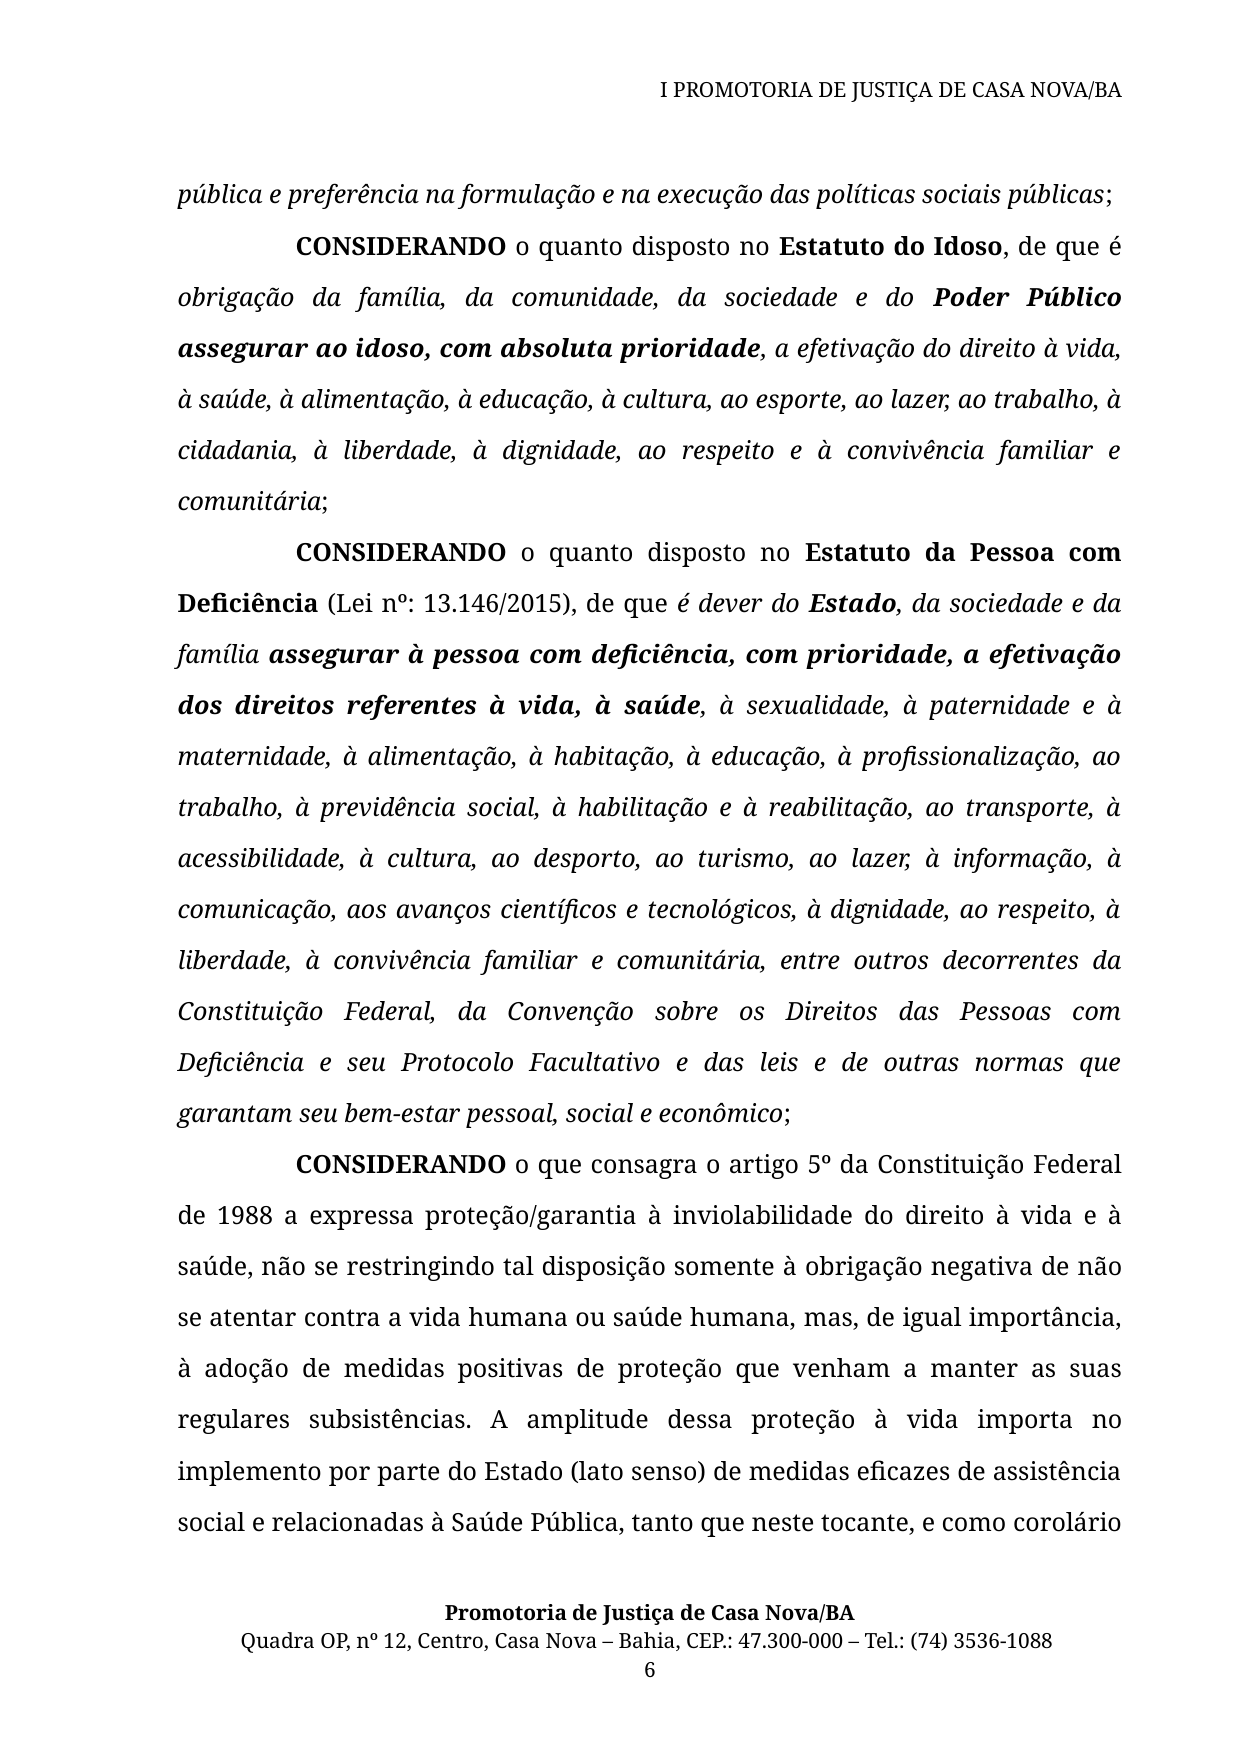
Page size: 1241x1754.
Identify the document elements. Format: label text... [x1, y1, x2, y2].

text CONSIDERANDO o quanto disposto no Estatuto do Idoso, de que é obrigação da família, da comunidade, da sociedade e do Poder Público assegurar ao idoso, com absoluta prioridade, a efetivação do direito à vida, à saúde, à alimentação, à educação, à cultura, ao esporte, ao lazer, ao trabalho, à cidadania, à liberdade, à dignidade, ao respeito e à convivência familiar e comunitária; [177, 228, 1122, 517]
text pública e preferência na formulação e na execução das políticas sociais públicas; [177, 177, 1122, 211]
text CONSIDERANDO o que consagra o artigo 5º da Constituição Federal de 1988 a expressa proteção/garantia à inviolabilidade do direito à vida e à saúde, não se restringindo tal disposição somente à obrigação negativa de não se atentar contra a vida humana ou saúde humana, mas, de igual importância, à adoção de medidas positivas de proteção que venham a manter as suas regulares subsistências. A amplitude dessa proteção à vida importa no implemento por parte do Estado (lato senso) de medidas eficazes de assistência social e relacionadas à Saúde Pública, tanto que neste tocante, e como corolário [177, 1147, 1122, 1538]
text CONSIDERANDO o quanto disposto no Estatuto da Pessoa com Deficiência (Lei nº: 13.146/2015), de que é dever do Estado, da sociedade e da família assegurar à pessoa com deficiência, com prioridade, a efetivação dos direitos referentes à vida, à saúde, à sexualidade, à paternidade e à maternidade, à alimentação, à habitação, à educação, à profissionalização, ao trabalho, à previdência social, à habilitação e à reabilitação, ao transporte, à acessibilidade, à cultura, ao desporto, ao turismo, ao lazer, à informação, à comunicação, aos avanços científicos e tecnológicos, à dignidade, ao respeito, à liberdade, à convivência familiar e comunitária, entre outros decorrentes da Constituição Federal, da Convenção sobre os Direitos das Pessoas com Deficiência e seu Protocolo Facultativo e das leis e de outras normas que garantam seu bem-estar pessoal, social e econômico; [177, 534, 1122, 1130]
